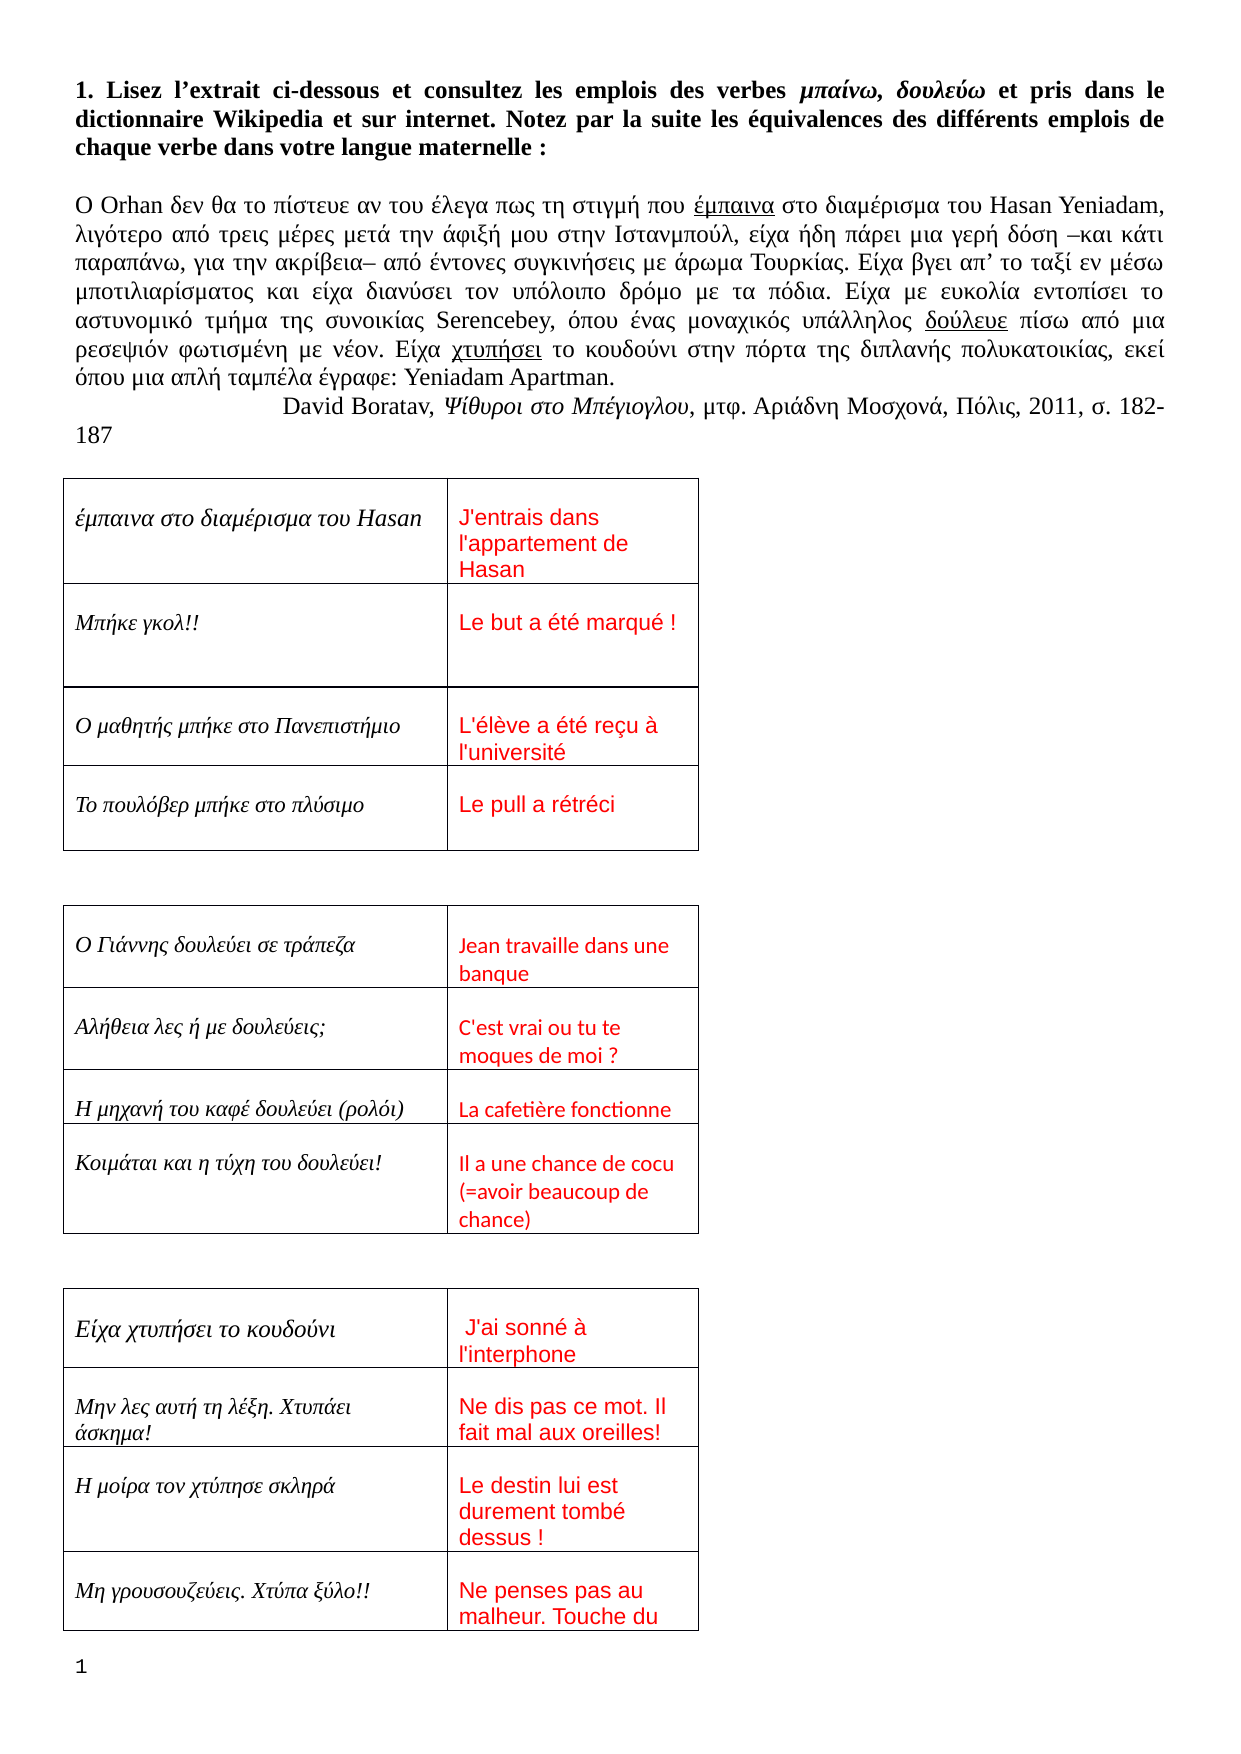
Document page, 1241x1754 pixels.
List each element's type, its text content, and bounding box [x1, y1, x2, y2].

table_cell Ο μαθητής μπήκε στο Πανεπιστήμιο [64, 688, 447, 765]
table_cell Κοιμάται και η τύχη του δουλεύει! [64, 1124, 447, 1233]
table_header J'ai sonné à l'interphone [448, 1289, 698, 1367]
table_cell Μην λες αυτή τη λέξη. Χτυπάει άσκημα! [64, 1368, 447, 1446]
table_cell Ne penses pas au malheur. Touche du [448, 1552, 698, 1629]
table_cell Το πουλόβερ μπήκε στο πλύσιμο [64, 766, 447, 850]
table_header J'entrais dans l'appartement de Hasan [448, 479, 698, 583]
table_cell Il a une chance de cocu (=avoir beaucoup de chance) [448, 1124, 698, 1233]
table_header Ο Γιάννης δουλεύει σε τράπεζα [64, 906, 447, 987]
table_cell L'élève a été reçu à l'université [448, 688, 698, 765]
table_cell Ne dis pas ce mot. Il fait mal aux oreilles! [448, 1368, 698, 1446]
table_cell C'est vrai ou tu te moques de moi ? [448, 988, 698, 1069]
text O Orhan δεν θα το πίστευε αν του έλεγα πως τη στιγμή που έμπαινα στο διαμέρισμα του Hasan Yeniadam, λιγότερο από τρεις μέρες μετά την άφιξή μου στην Ιστανμπούλ, είχα ήδη πάρει μια γερή δόση –και κάτι παραπάνω, για την ακρίβεια– από έντονες συγκινήσεις με άρωμα Τουρκίας. Είχα βγει απ’ το ταξί εν μέσω μποτιλιαρίσματος και είχα διανύσει τον υπόλοιπο δρόμο με τα πόδια. Είχα με ευκολία εντοπίσει το αστυνομικό τμήμα της συνοικίας Serencebey, όπου ένας μοναχικός υπάλληλος δούλευε πίσω από μια ρεσεψιόν φωτισμένη με νέον. Είχα χτυπήσει το κουδούνι στην πόρτα της διπλανής πολυκατοικίας, εκεί όπου μια απλή ταμπέλα έγραφε: Yeniadam Apartman. [75, 190, 1165, 391]
table_cell Μπήκε γκολ!! [64, 584, 447, 686]
table_cell Αλήθεια λες ή με δουλεύεις; [64, 988, 447, 1069]
table_cell Le pull a rétréci [448, 766, 698, 850]
table_cell Le destin lui est durement tombé dessus ! [448, 1447, 698, 1551]
text 1. Lisez l’extrait ci-dessous et consultez les emplois des verbes μπαίνω, δουλεύω et pris dans le dictionnaire Wikipedia et sur internet. Notez par la suite les équivalences des différents emplois de chaque verbe dans votre langue maternelle : [75, 75, 1165, 161]
table_header Είχα χτυπήσει το κουδούνι [64, 1289, 447, 1367]
text David Boratav, Ψίθυροι στο Μπέγιογλου, μτφ. Αριάδνη Μοσχονά, Πόλις, 2011, σ. 182-187 [75, 391, 1165, 449]
table_cell La cafetière fonctionne [448, 1070, 698, 1123]
table_cell Le but a été marqué ! [448, 584, 698, 686]
table_cell Η μοίρα τον χτύπησε σκληρά [64, 1447, 447, 1551]
table_header έμπαινα στο διαμέρισμα του Hasan [64, 479, 447, 583]
table_cell Μη γρουσουζεύεις. Χτύπα ξύλο!! [64, 1552, 447, 1629]
table_header Jean travaille dans une banque [448, 906, 698, 987]
table_cell Η μηχανή του καφέ δουλεύει (ρολόι) [64, 1070, 447, 1123]
